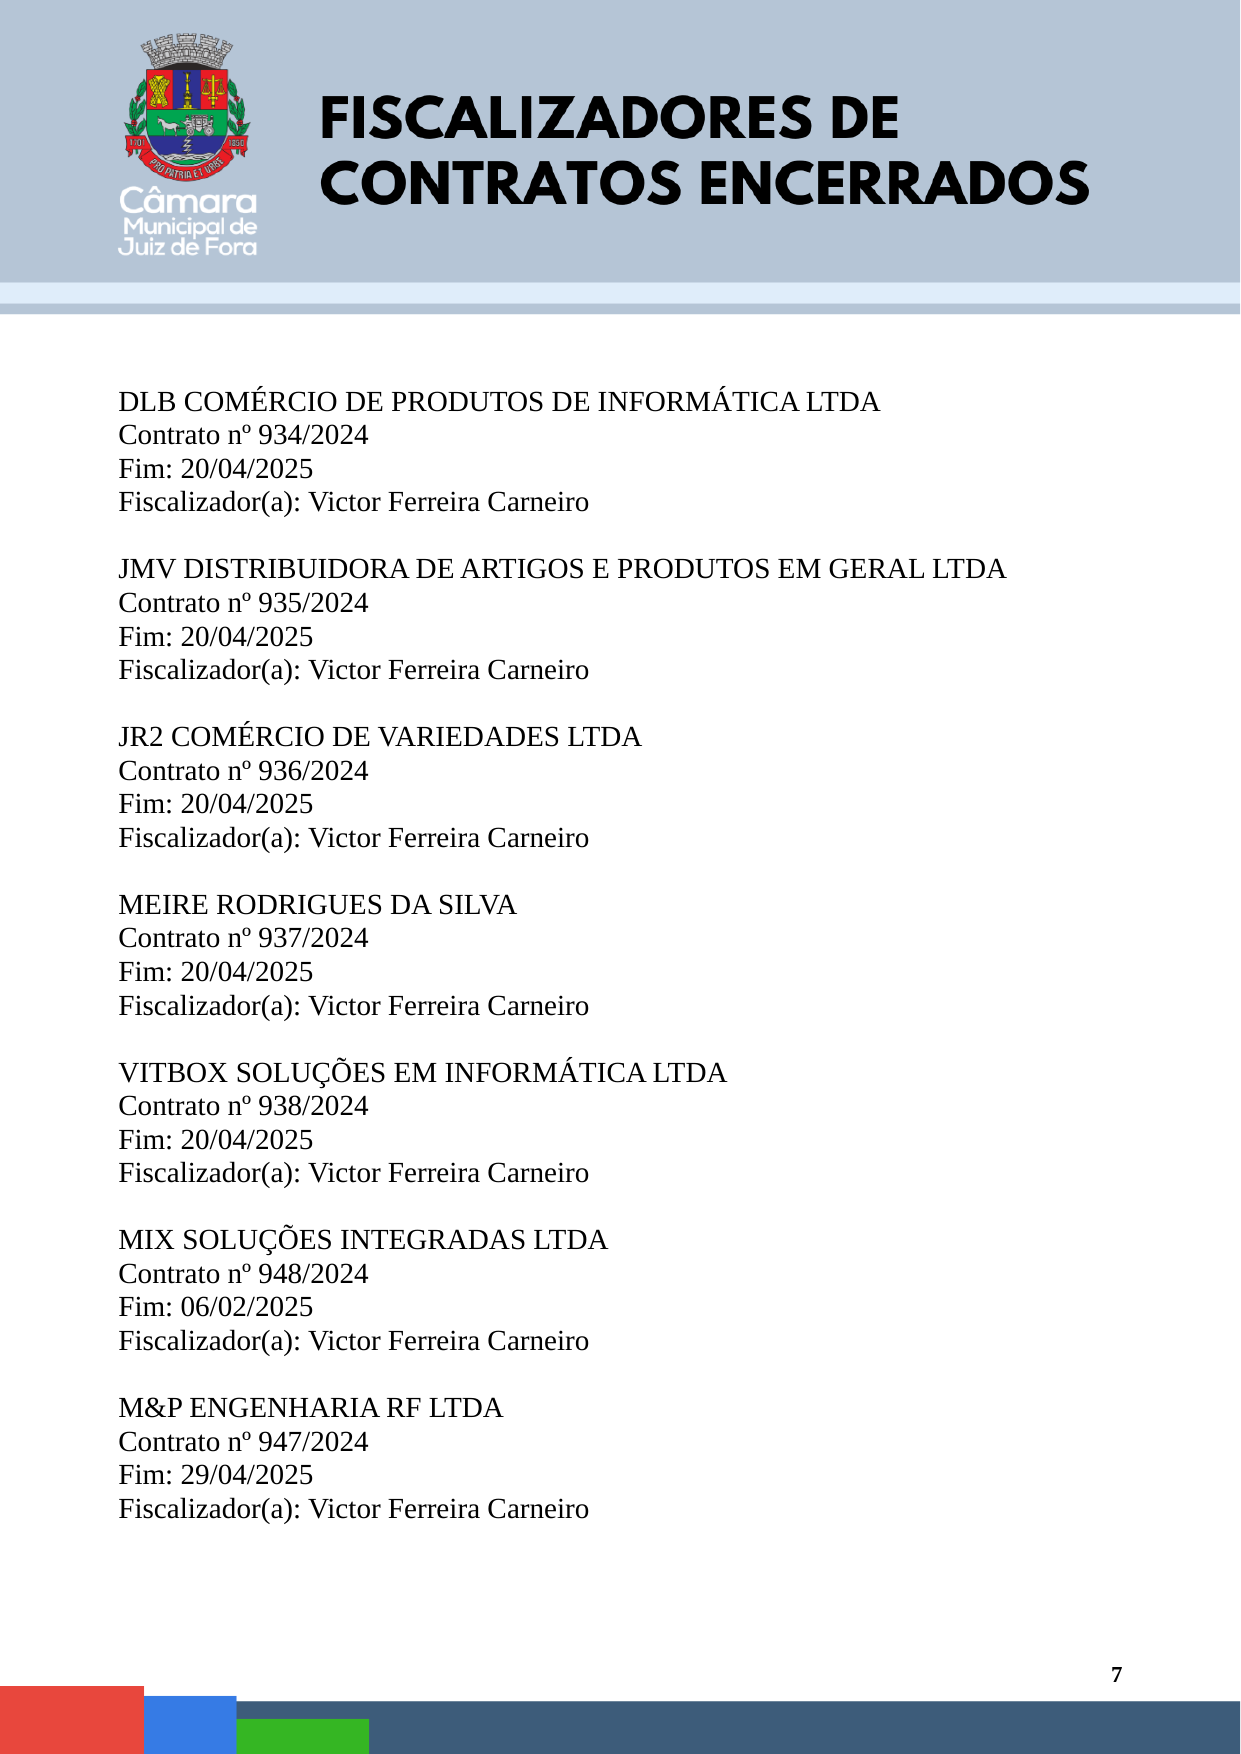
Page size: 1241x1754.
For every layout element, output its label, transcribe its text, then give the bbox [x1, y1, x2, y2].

text M&P ENGENHARIA RF LTDA [118, 1390, 1122, 1424]
text Fim: 20/04/2025 [118, 786, 1122, 820]
text Fim: 20/04/2025 [118, 619, 1122, 652]
text Fim: 29/04/2025 [118, 1457, 1122, 1491]
text Fim: 20/04/2025 [118, 451, 1122, 484]
text Fiscalizador(a): Victor Ferreira Carneiro [118, 484, 1122, 518]
text Contrato nº 948/2024 [118, 1256, 1122, 1289]
text Fiscalizador(a): Victor Ferreira Carneiro [118, 652, 1122, 686]
text Contrato nº 947/2024 [118, 1424, 1122, 1457]
text JMV DISTRIBUIDORA DE ARTIGOS E PRODUTOS EM GERAL LTDA [118, 552, 1122, 585]
text Contrato nº 934/2024 [118, 417, 1122, 451]
text MEIRE RODRIGUES DA SILVA [118, 887, 1122, 921]
text Contrato nº 938/2024 [118, 1088, 1122, 1122]
text Fiscalizador(a): Victor Ferreira Carneiro [118, 1155, 1122, 1189]
picture [0, 1686, 1241, 1754]
text MIX SOLUÇÕES INTEGRADAS LTDA [118, 1222, 1122, 1256]
text Fiscalizador(a): Victor Ferreira Carneiro [118, 820, 1122, 853]
text DLB COMÉRCIO DE PRODUTOS DE INFORMÁTICA LTDA [118, 384, 1122, 417]
text Fiscalizador(a): Victor Ferreira Carneiro [118, 1491, 1122, 1524]
text Contrato nº 935/2024 [118, 585, 1122, 619]
text Fim: 20/04/2025 [118, 1122, 1122, 1155]
text JR2 COMÉRCIO DE VARIEDADES LTDA [118, 719, 1122, 753]
text Fim: 06/02/2025 [118, 1289, 1122, 1323]
text Contrato nº 936/2024 [118, 753, 1122, 786]
text VITBOX SOLUÇÕES EM INFORMÁTICA LTDA [118, 1055, 1122, 1088]
text Fiscalizador(a): Victor Ferreira Carneiro [118, 988, 1122, 1021]
text Contrato nº 937/2024 [118, 921, 1122, 954]
text Fiscalizador(a): Victor Ferreira Carneiro [118, 1323, 1122, 1357]
text Fim: 20/04/2025 [118, 954, 1122, 988]
